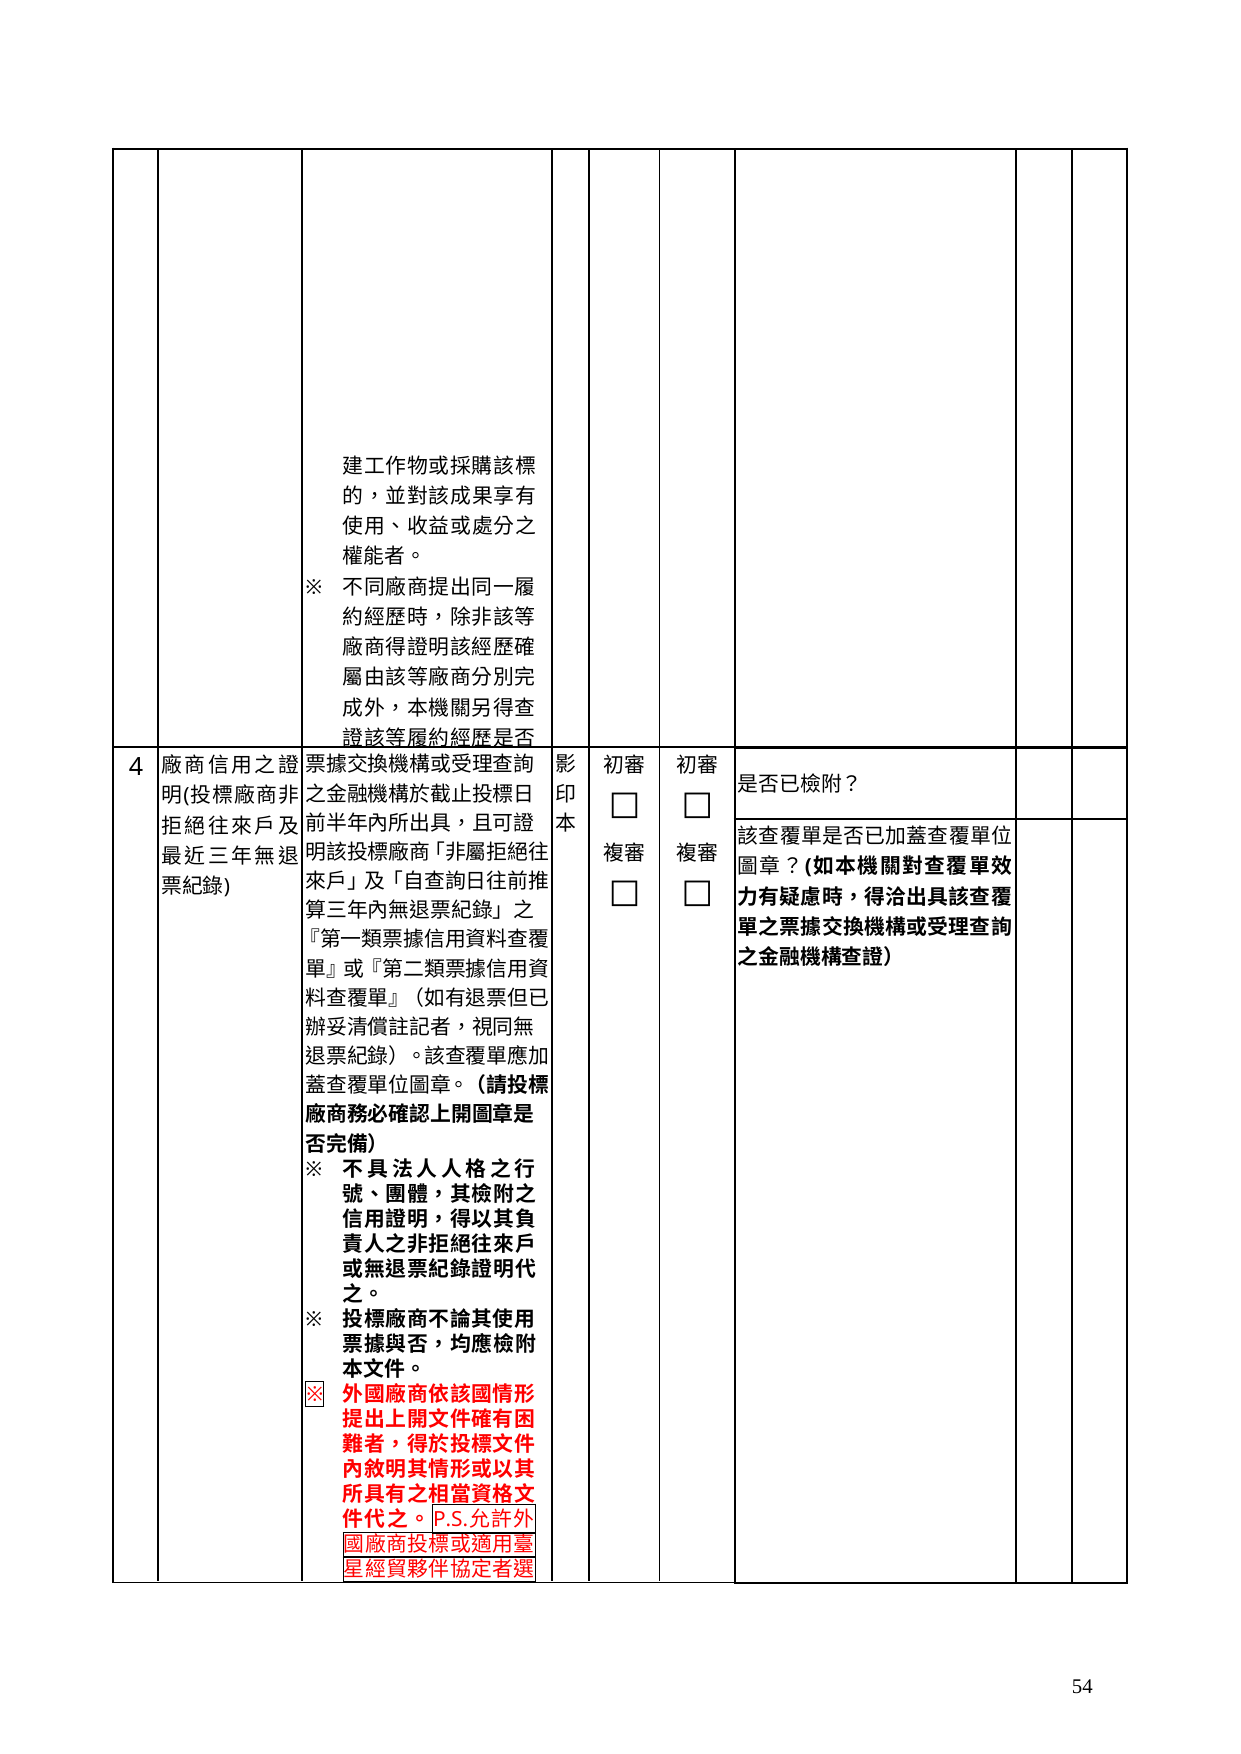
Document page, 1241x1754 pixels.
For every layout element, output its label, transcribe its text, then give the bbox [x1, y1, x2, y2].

table_cell 廠商信用之證明(投標廠商非拒絕往來戶及最近三年無退票紀錄) [158, 748, 302, 1582]
table_cell [1017, 820, 1071, 1582]
table_cell 初審 □ 複審 □ [660, 748, 734, 1582]
table_cell 影印本 [552, 748, 589, 1582]
table_cell [553, 150, 588, 746]
table_cell 該查覆單是否已加蓋查覆單位圖章？(如本機關對查覆單效力有疑慮時，得洽出具該查覆單之票據交換機構或受理查詢之金融機構查證） [736, 820, 1015, 1582]
table_cell [114, 150, 157, 746]
table_cell [1017, 749, 1071, 817]
table_cell [1073, 820, 1126, 1582]
table_cell 初審 □ 複審 □ [589, 748, 659, 1582]
table_cell 是否已檢附？ [736, 749, 1015, 817]
table_cell [1073, 150, 1126, 746]
table_cell [1017, 150, 1071, 746]
table_cell [159, 150, 301, 746]
table_cell [736, 150, 1015, 746]
table_cell [590, 150, 659, 746]
table_cell 4 [114, 748, 158, 1582]
table_cell 投標廠商之經歷證明文件應為： 1依法令規定核給之結算驗收證明書，或； 2原始定作人、總承攬廠商或機關(構)出具之完成證明，或； 3 契約連同驗收紀錄，或； 4 其他經本機關或招標機認可之證明文件。 上開證明文件如無法充分證明規定資格時，應另附相關文件（如結算驗收證明書之明細表）以佐證之。 「原始定作人(業主)」指以享有工作成果為目的，出資規劃、興建工作物或採購該標的，並對該成果享有使用、收益或處分之權能者。 不同廠商提出同一履約經歷時，除非該等廠商得證明該經歷確屬由該等廠商分別完成外，本機關另得查證該等履約經歷是否屬實。 外國廠商依該國情形提出上開文件確有困難者，得於投標文件內敘明其情形或以其所具有之相當資格文件代之。P.S.允許外國廠商投標或適用臺星經貿夥伴協定者選用。 [303, 150, 551, 746]
table_cell [660, 150, 734, 746]
table_cell 票據交換機構或受理查詢之金融機構於截止投標日前半年內所出具，且可證明該投標廠商「非屬拒絕往來戶」及「自查詢日往前推算三年內無退票紀錄」之『第一類票據信用資料查覆單』或『第二類票據信用資料查覆單』（如有退票但已辦妥清償註記者，視同無退票紀錄）。該查覆單應加蓋查覆單位圖章。（請投標廠商務必確認上開圖章是否完備） 不具法人人格之行號、團體，其檢附之信用證明，得以其負責人之非拒絕往來戶或無退票紀錄證明代之。 投標廠商不論其使用票據與否，均應檢附本文件。 外國廠商依該國情形提出上開文件確有困難者，得於投標文件內敘明其情形或以其所具有之相當資格文件代之。P.S.允許外國廠商投標或適用臺星經貿夥伴協定者選用。 [302, 748, 552, 1582]
table_cell [1073, 749, 1126, 817]
